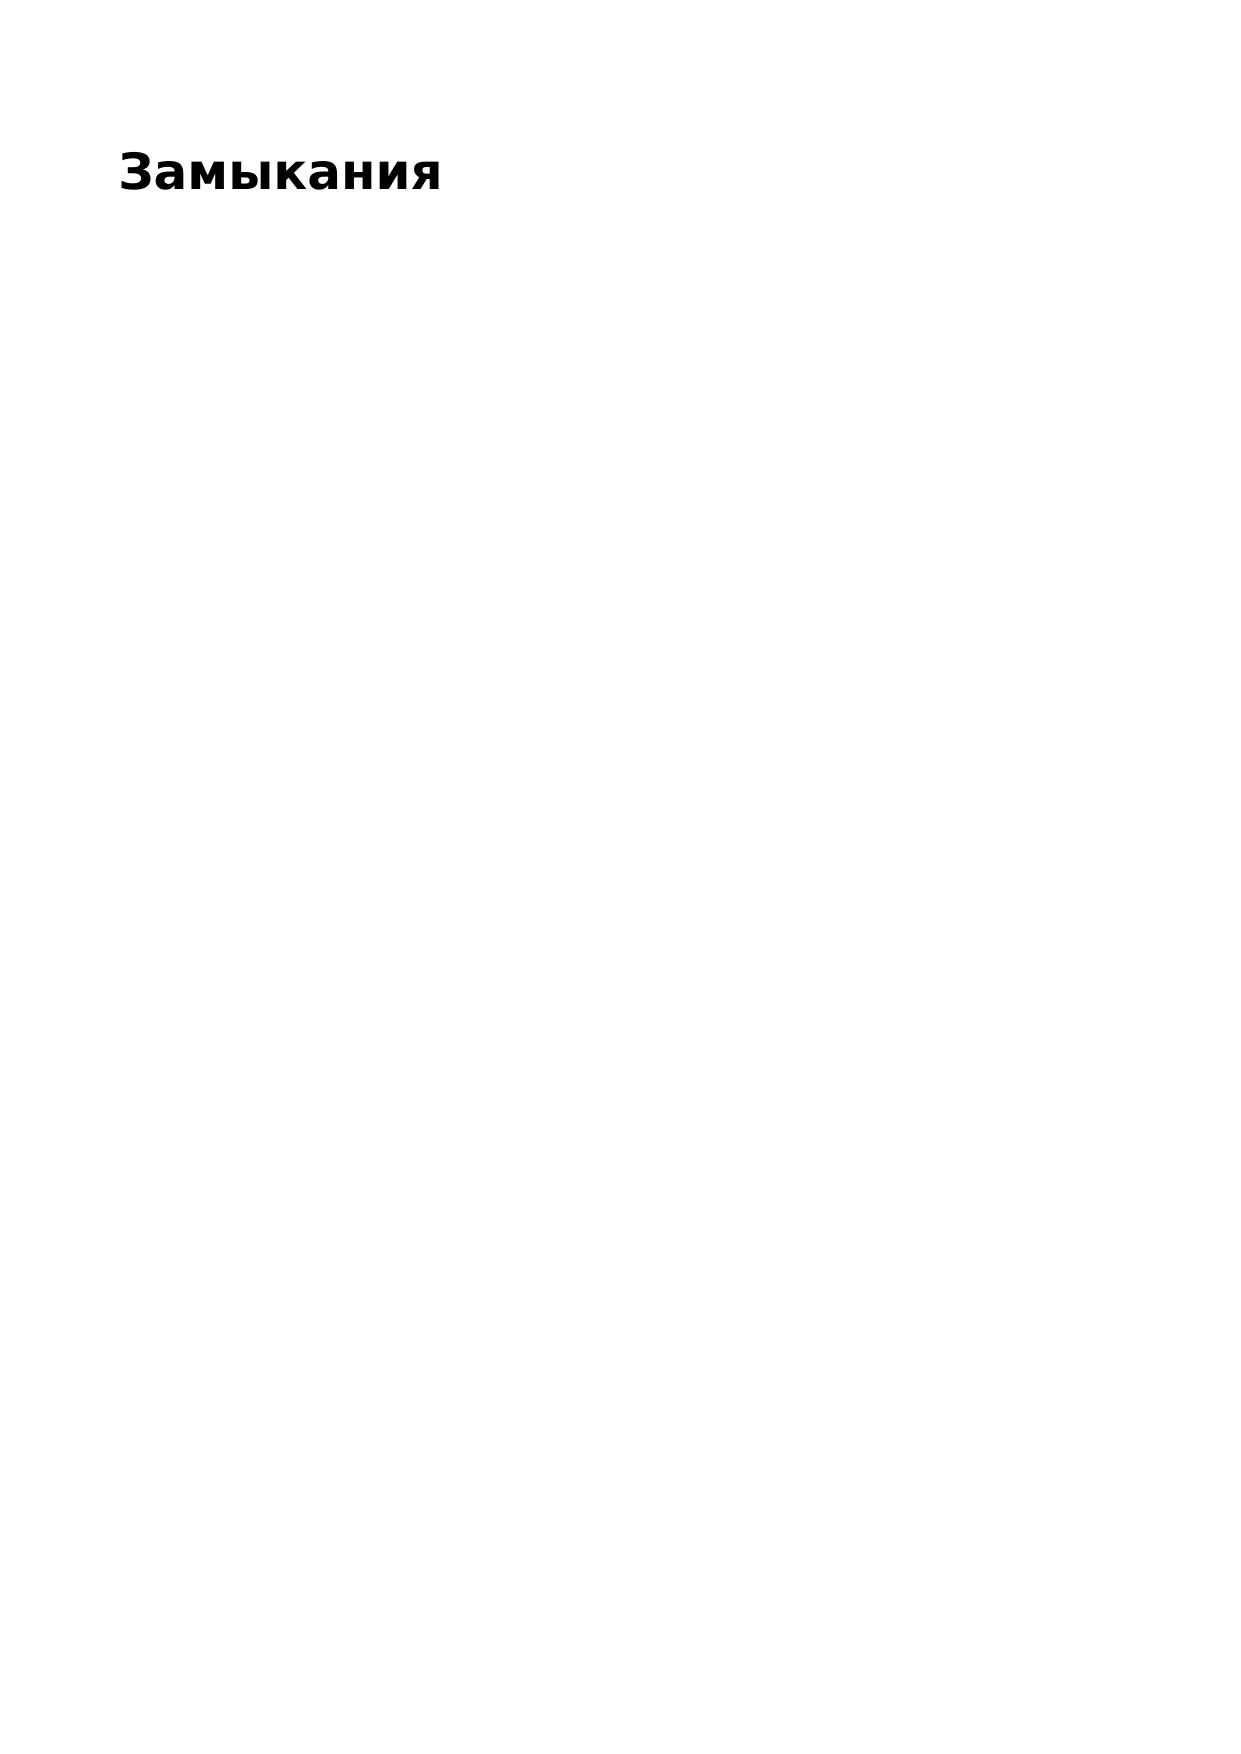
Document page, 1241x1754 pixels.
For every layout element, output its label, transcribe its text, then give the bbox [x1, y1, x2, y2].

subtitle Замыкания [118, 143, 1122, 201]
